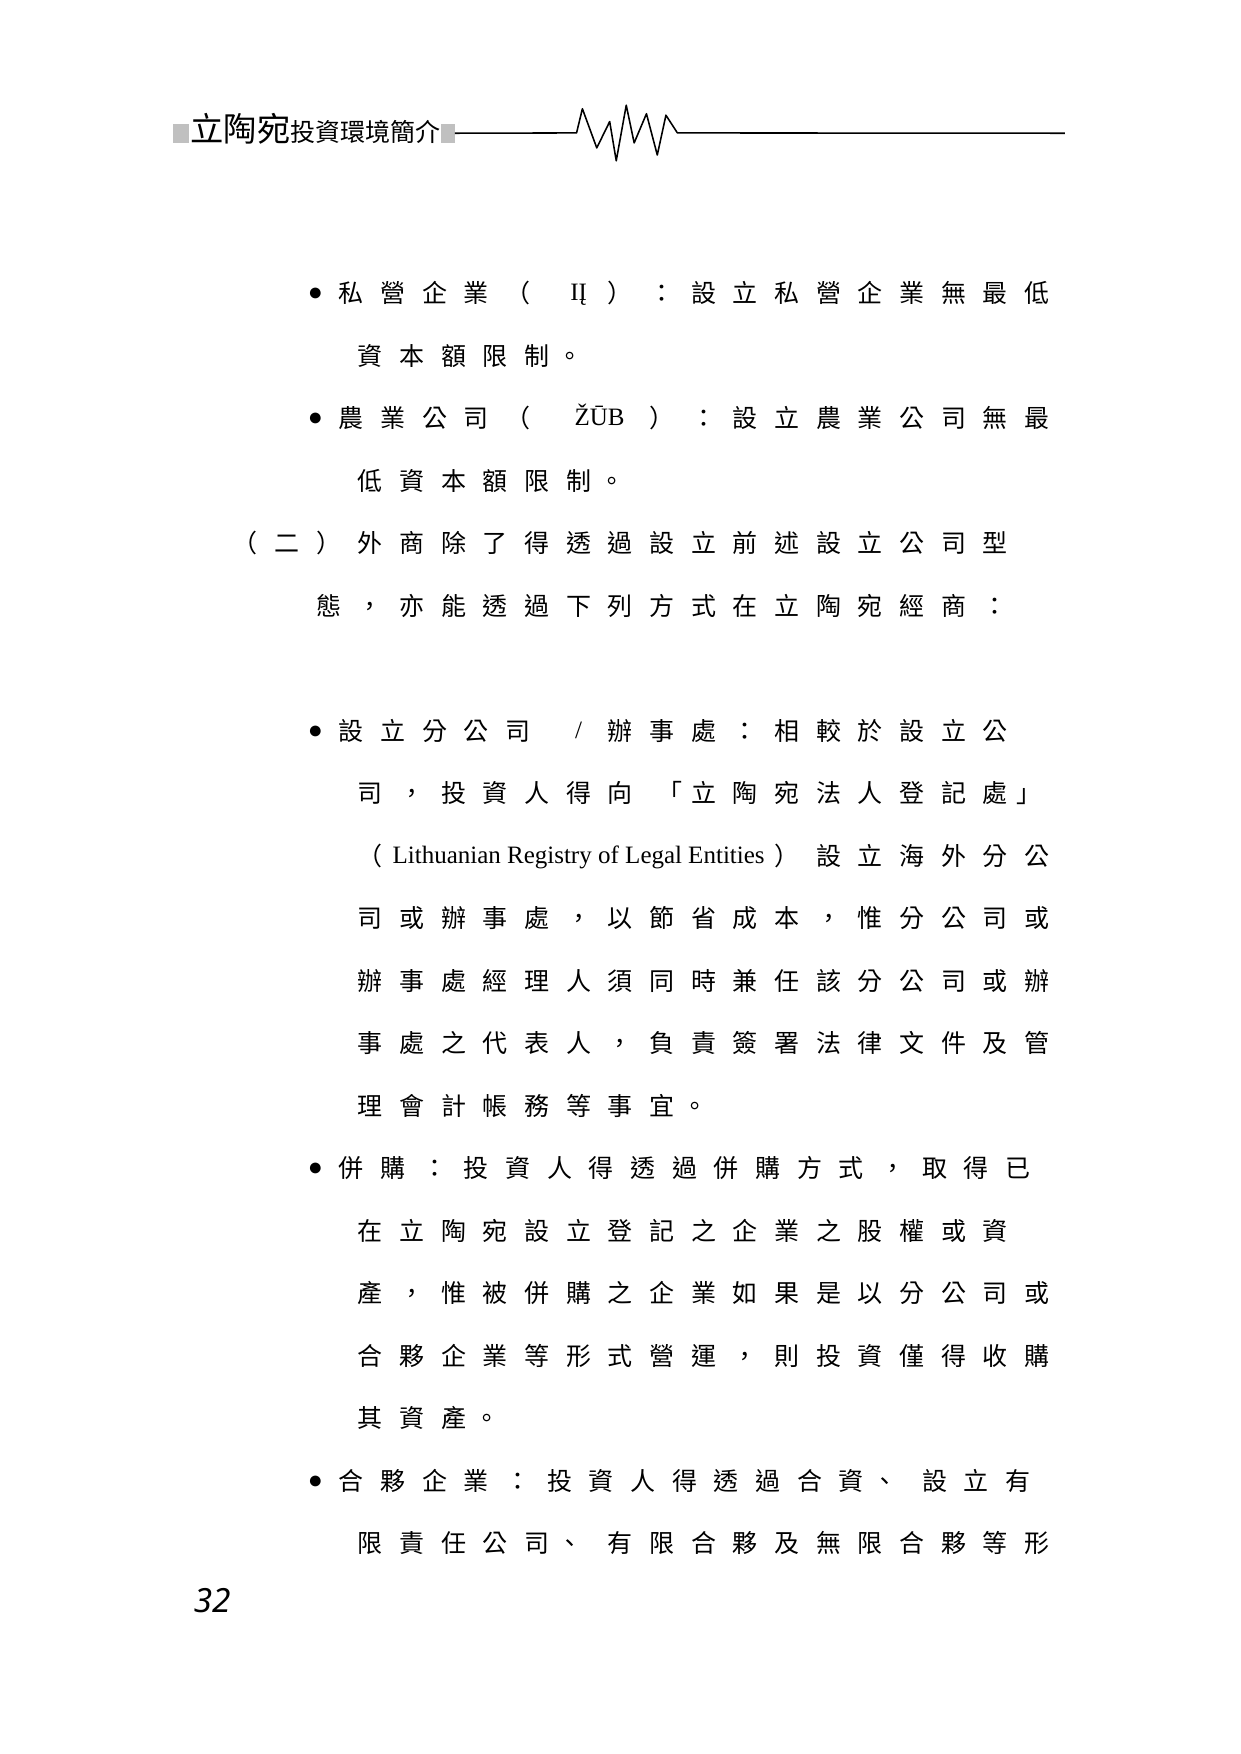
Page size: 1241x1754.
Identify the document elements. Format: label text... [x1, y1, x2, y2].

text ● 併購：投資人得透過併購方式，取得已在立陶宛設立登記之企業之股權或資產，惟被併購之企業如果是以分公司或合夥企業等形式營運，則投資僅得收購其資產。 [281, 1125, 1058, 1438]
text ● 合夥企業：投資人得透過合資、設立有限責任公司、有限合夥及無限合夥等形 [281, 1438, 1058, 1563]
text ● 設立分公司/辦事處：相較於設立公司，投資人得向「立陶宛法人登記處」（Lithuanian Registry of Legal Entities）設立海外分公司或辦事處，以節省成本，惟分公司或辦事處經理人須同時兼任該分公司或辦事處之代表人，負責簽署法律文件及管理會計帳務等事宜。 [281, 688, 1058, 1125]
text ● 農業公司（ŽŪB）：設立農業公司無最低資本額限制。 [281, 375, 1058, 500]
text ● 私營企業（IĮ）：設立私營企業無最低資本額限制。 [281, 250, 1058, 375]
text （二）外商除了得透過設立前述設立公司型態，亦能透過下列方式在立陶宛經商： [207, 500, 1058, 625]
